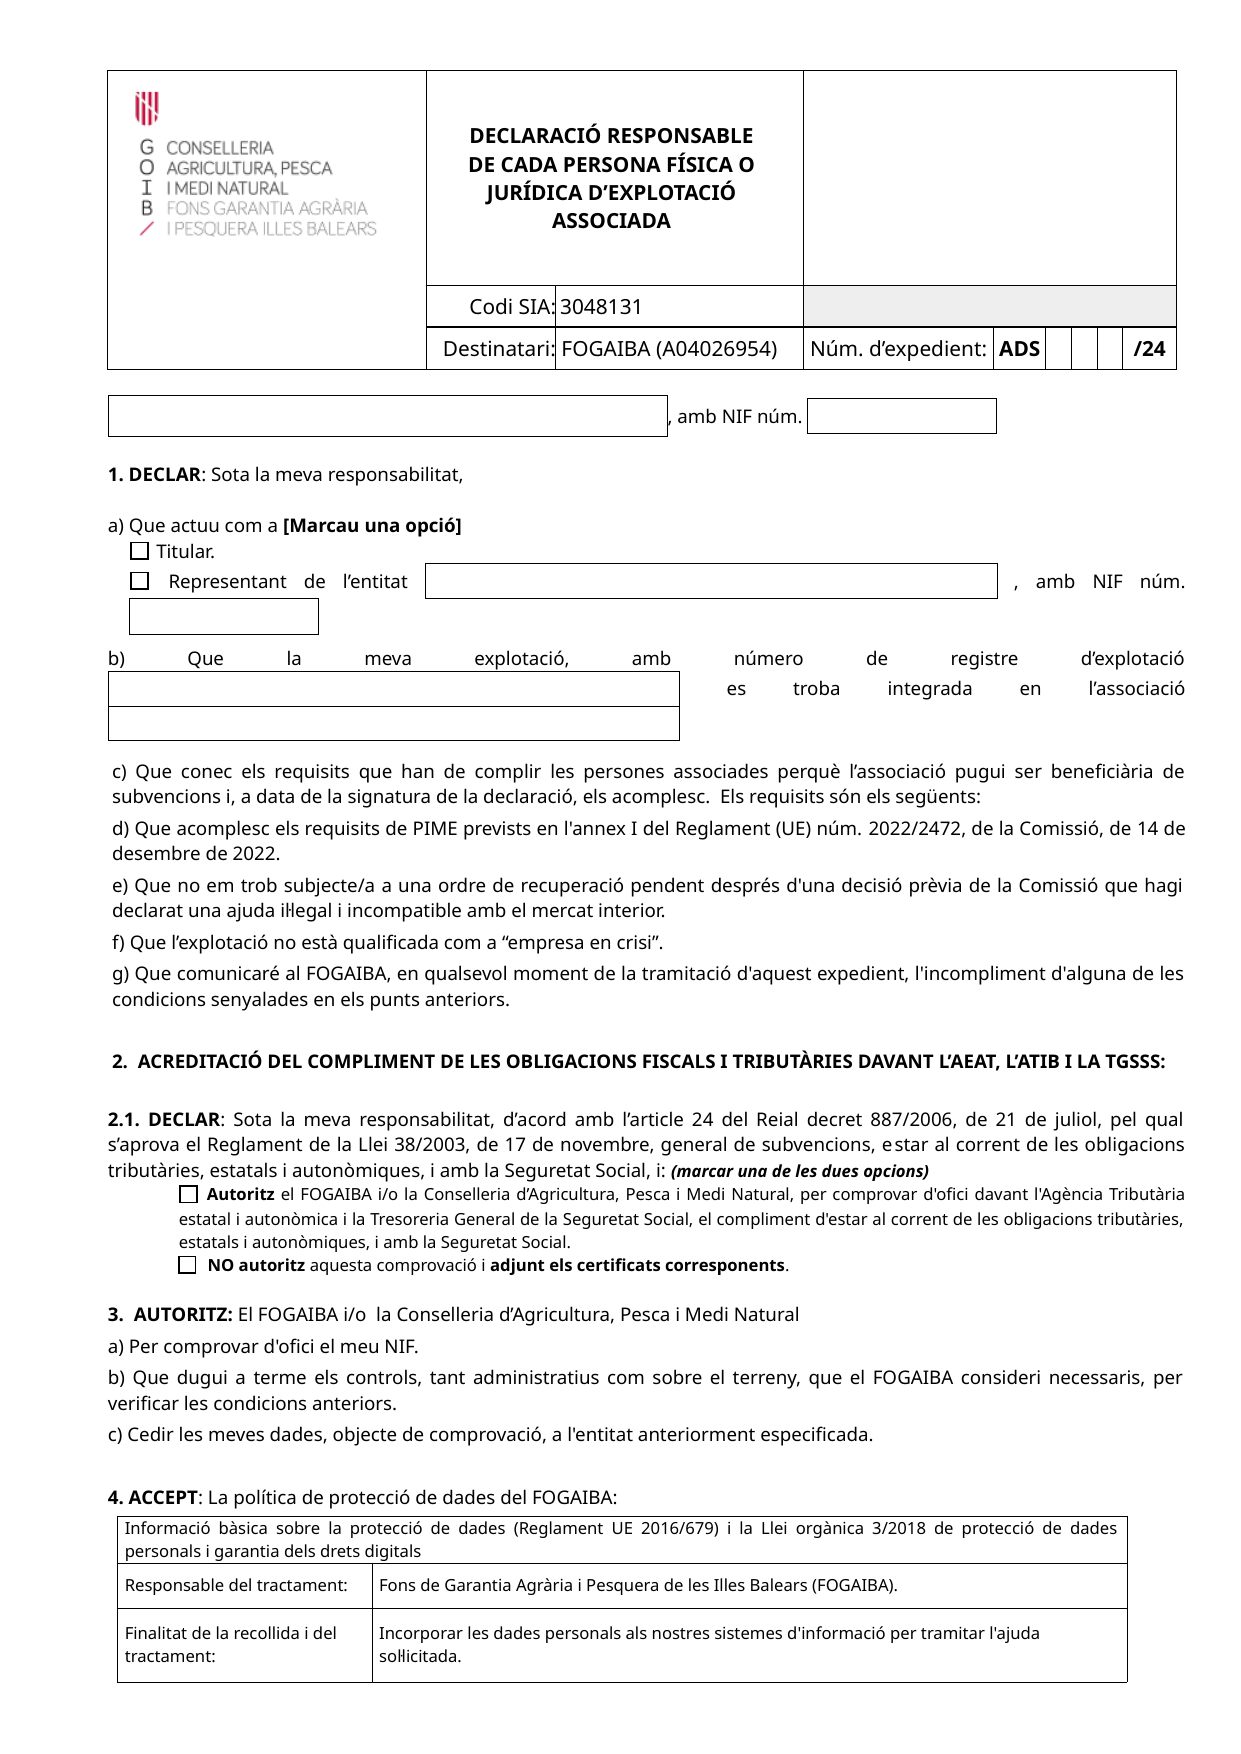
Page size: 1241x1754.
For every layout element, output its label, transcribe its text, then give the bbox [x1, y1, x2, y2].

table_cell e) Que no em trob subjecte/a a una ordre de recuperació pendent després d'una decisió prèvia de la Comissió que hagi declarat una ajuda il·legal i incompatible amb el mercat interior. [100, 872, 1193, 929]
table_cell Incorporar les dades personals als nostres sistemes d'informació per tramitar l'ajuda sol·licitada. [373, 1609, 1127, 1682]
table_cell /24 [1123, 328, 1176, 369]
table_cell 4. ACCEPT: La política de protecció de dades del FOGAIBA: [100, 1453, 1193, 1516]
table_cell [108, 273, 426, 369]
table_cell [100, 1563, 117, 1607]
table_header [108, 249, 426, 272]
table_cell Informació bàsica sobre la protecció de dades (Reglament UE 2016/679) i la Llei orgànica 3/2018 de protecció de dades personals i garantia dels drets digitals [118, 1517, 1127, 1563]
table_cell b) Que la meva explotació, amb número de registre d’explotació es troba integrada en l’associació [100, 634, 1193, 746]
table_cell g) Que comunicaré al FOGAIBA, en qualsevol moment de la tramitació d'aquest expedient, l'incompliment d'alguna de les condicions senyalades en els punts anteriors. 2. ACREDITACIÓ DEL COMPLIMENT DE LES OBLIGACIONS FISCALS I TRIBUTÀRIES DAVANT L’AEAT, L’ATIB I LA TGSSS: 2.1. DECLAR: Sota la meva responsabilitat, d’acord amb l’article 24 del Reial decret 887/2006, de 21 de juliol, pel qual s’aprova el Reglament de la Llei 38/2003, de 17 de novembre, general de subvencions, estar al corrent de les obligacions tributàries, estatals i autonòmiques, i amb la Seguretat Social, i: (marcar una de les dues opcions) Autoritz el FOGAIBA i/o la Conselleria d’Agricultura, Pesca i Medi Natural, per comprovar d'ofici davant l'Agència Tributària estatal i autonòmica i la Tresoreria General de la Seguretat Social, el compliment d'estar al corrent de les obligacions tributàries, estatals i autonòmiques, i amb la Seguretat Social. NO autoritz aquesta comprovació i adjunt els certificats corresponents. [100, 960, 1193, 1302]
table_cell d) Que acomplesc els requisits de PIME prevists en l'annex I del Reglament (UE) núm. 2022/2472, de la Comissió, de 14 de desembre de 2022. [100, 815, 1193, 872]
table_cell [1128, 1563, 1193, 1607]
table_header [100, 59, 1193, 248]
table_cell Núm. d’expedient: [804, 328, 993, 369]
table_cell c) Que conec els requisits que han de complir les persones associades perquè l’associació pugui ser beneficiària de subvencions i, a data de la signatura de la declaració, els acomplesc. Els requisits són els següents: [100, 746, 1193, 815]
table_cell a) Que actuu com a [Marcau una opció] Titular. Representant de l’entitat , amb NIF núm. [100, 513, 1193, 634]
table_cell Fons de Garantia Agrària i Pesquera de les Illes Balears (FOGAIBA). [373, 1564, 1127, 1607]
table_cell Finalitat de la recollida i del tractament: [118, 1609, 372, 1682]
table_cell b) Que dugui a terme els controls, tant administratius com sobre el terreny, que el FOGAIBA consideri necessaris, per verificar les condicions anteriors. [100, 1365, 1193, 1421]
table_header [100, 249, 107, 370]
picture [120, 81, 398, 249]
table_cell [804, 286, 1176, 326]
table_cell [1128, 1516, 1193, 1563]
table_cell [1128, 1608, 1193, 1682]
table_cell [1072, 328, 1097, 369]
table_cell 3. AUTORITZ: El FOGAIBA i/o la Conselleria d’Agricultura, Pesca i Medi Natural a) Per comprovar d'ofici el meu NIF. [100, 1302, 1193, 1364]
table_header DECLARACIÓ RESPONSABLE DE CADA PERSONA FÍSICA O JURÍDICA D’EXPLOTACIÓ ASSOCIADA [427, 71, 803, 285]
table_cell Responsable del tractament: [118, 1564, 372, 1607]
table_cell [1098, 328, 1122, 369]
table_header [108, 71, 426, 248]
table_cell f) Que l’explotació no està qualificada com a “empresa en crisi”. [100, 929, 1193, 960]
table_cell Codi SIA: [427, 286, 555, 326]
table_cell 3048131 [556, 286, 803, 326]
table_cell [100, 1608, 117, 1682]
table_cell , amb NIF núm. 1. DECLAR: Sota la meva responsabilitat, [100, 370, 1193, 512]
table_cell [1046, 328, 1071, 369]
table_cell FOGAIBA (A04026954) [556, 328, 803, 369]
table_cell Destinatari: [427, 328, 555, 369]
table_header [804, 71, 1176, 285]
table_cell c) Cedir les meves dades, objecte de comprovació, a l'entitat anteriorment especificada. [100, 1421, 1193, 1453]
table_cell [100, 1516, 117, 1563]
table_cell ADS [994, 328, 1045, 369]
table_header [1177, 249, 1193, 370]
